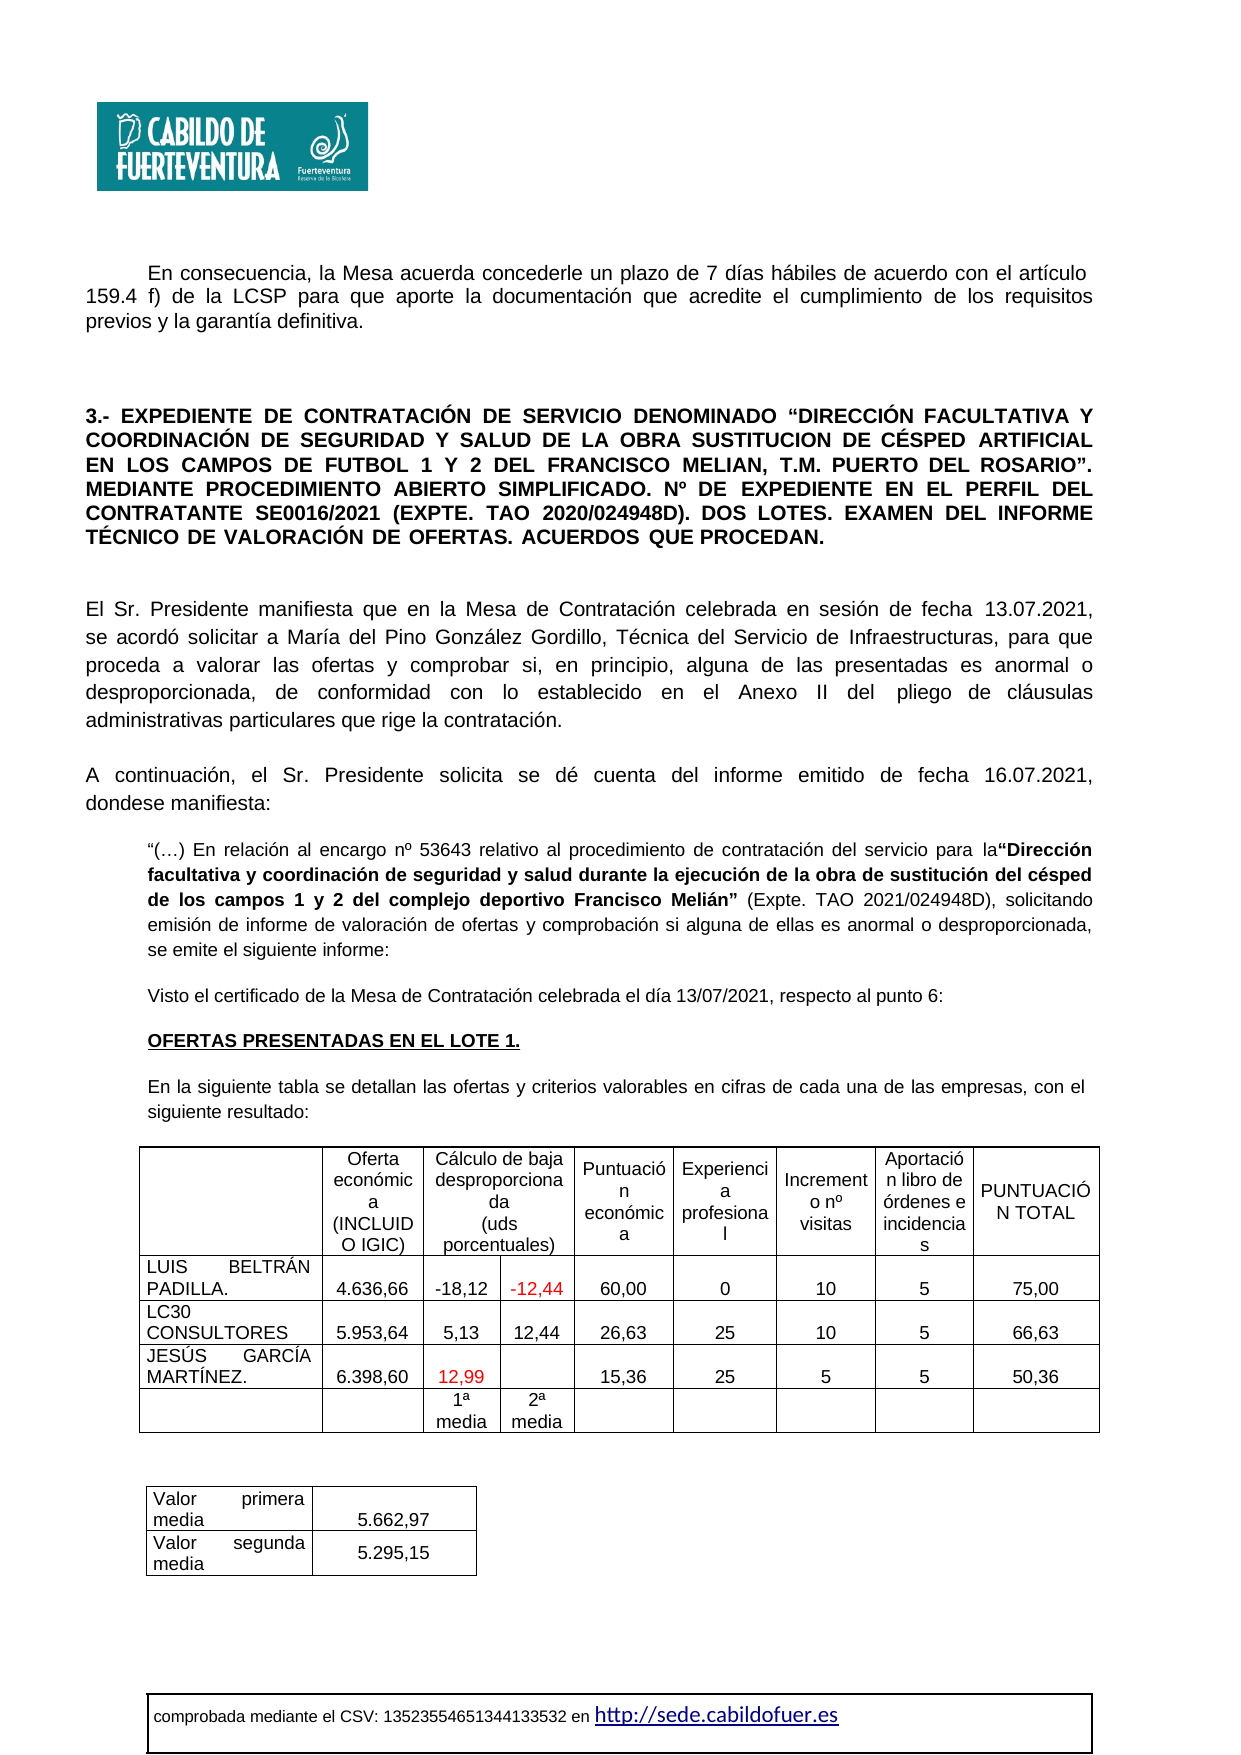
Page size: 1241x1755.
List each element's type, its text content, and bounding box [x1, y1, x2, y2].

table_cell 10 [777, 1301, 875, 1344]
table_cell segunda [219, 1531, 312, 1574]
table_header primera [219, 1487, 312, 1530]
table_cell 0 [674, 1256, 776, 1299]
table_header Cálculo de baja desproporciona da (uds porcentuales) [424, 1148, 574, 1255]
subtitle 3.- EXPEDIENTE DE CONTRATACIÓN DE SERVICIO DENOMINADO “DIRECCIÓN FACULTATIVA Y COORDINACIÓN DE SEGURIDAD Y SALUD DE LA OBRA SUSTITUCION DE CÉSPED ARTIFICIAL EN LOS CAMPOS DE FUTBOL 1 Y 2 DEL FRANCISCO MELIAN, T.M. PUERTO DEL ROSARIO”. MEDIANTE PROCEDIMIENTO ABIERTO SIMPLIFICADO. Nº DE EXPEDIENTE EN EL PERFIL DEL CONTRATANTE SE0016/2021 (EXPTE. TAO 2020/024948D). DOS LOTES. EXAMEN DEL INFORME TÉCNICO DE VALORACIÓN DE OFERTAS. ACUERDOS QUE PROCEDAN. [85, 404, 1093, 549]
table_cell 4.636,66 [323, 1256, 423, 1299]
table_header [140, 1148, 322, 1255]
table_cell JESÚS GARCÍA MARTÍNEZ. [140, 1345, 322, 1388]
table_cell 5.953,64 [323, 1301, 423, 1344]
table_cell 66,63 [974, 1301, 1099, 1344]
table_cell LUIS BELTRÁN PADILLA. [140, 1256, 322, 1299]
table_cell 5.295,15 [313, 1531, 476, 1574]
table_cell [974, 1389, 1099, 1432]
table_cell 15,36 [575, 1345, 673, 1388]
text Visto el certificado de la Mesa de Contratación celebrada el día 13/07/2021, respecto al punto 6: [147, 984, 1111, 1006]
table_cell [575, 1389, 673, 1432]
table_cell [140, 1389, 322, 1432]
table_cell 5 [876, 1345, 973, 1388]
table_cell [323, 1389, 423, 1432]
table_header Increment o nº visitas [777, 1148, 875, 1255]
table_cell 12,99 [424, 1345, 500, 1388]
table_cell -18,12 [424, 1256, 500, 1299]
table_cell 5 [876, 1256, 973, 1299]
text “(…) En relación al encargo nº 53643 relativo al procedimiento de contratación del servicio para la“Dirección facultativa y coordinación de seguridad y salud durante la ejecución de la obra de sustitución del césped de los campos 1 y 2 del complejo deportivo Francisco Melián” (Expte. TAO 2021/024948D), solicitando emisión de informe de valoración de ofertas y comprobación si alguna de ellas es anormal o desproporcionada, se emite el siguiente informe: [147, 839, 1093, 960]
table_cell 6.398,60 [323, 1345, 423, 1388]
table_cell [501, 1345, 574, 1388]
table_cell [674, 1389, 776, 1432]
text 159.4 f) de la LCSP para que aporte la documentación que acredite el cumplimiento de los requisitos previos y la garantía definitiva. [85, 284, 1093, 332]
table_cell 50,36 [974, 1345, 1099, 1388]
table_cell 75,00 [974, 1256, 1099, 1299]
table_cell 12,44 [501, 1301, 574, 1344]
text En consecuencia, la Mesa acuerda concederle un plazo de 7 días hábiles de acuerdo con el artículo [147, 260, 1111, 284]
table_cell [876, 1389, 973, 1432]
table_cell 26,63 [575, 1301, 673, 1344]
table_cell 60,00 [575, 1256, 673, 1299]
table_header 5.662,97 [313, 1487, 476, 1530]
text OFERTAS PRESENTADAS EN EL LOTE 1. [147, 1030, 1111, 1052]
table_header PUNTUACIÓ N TOTAL [974, 1148, 1099, 1255]
table_header Aportació n libro de órdenes e incidencia s [876, 1148, 973, 1255]
table_cell 5 [876, 1301, 973, 1344]
table_cell [777, 1389, 875, 1432]
table_cell LC30 CONSULTORES [140, 1301, 322, 1344]
table_cell 2ª media [501, 1389, 574, 1432]
table_cell 5 [777, 1345, 875, 1388]
table_cell -12,44 [501, 1256, 574, 1299]
table_cell 10 [777, 1256, 875, 1299]
text El Sr. Presidente manifiesta que en la Mesa de Contratación celebrada en sesión de fecha 13.07.2021, se acordó solicitar a María del Pino González Gordillo, Técnica del Servicio de Infraestructuras, para que proceda a valorar las ofertas y comprobar si, en principio, alguna de las presentadas es anormal o desproporcionada, de conformidad con lo establecido en el Anexo II del pliego de cláusulas administrativas particulares que rige la contratación. [85, 597, 1093, 732]
text A continuación, el Sr. Presidente solicita se dé cuenta del informe emitido de fecha 16.07.2021, dondese manifiesta: [85, 763, 1093, 815]
table_cell 1ª media [424, 1389, 500, 1432]
table_header Experienci a profesiona l [674, 1148, 776, 1255]
text En la siguiente tabla se detallan las ofertas y criterios valorables en cifras de cada una de las empresas, con el siguiente resultado: [147, 1076, 1093, 1122]
table_cell 25 [674, 1345, 776, 1388]
table_cell 5,13 [424, 1301, 500, 1344]
table_header Puntuació n económic a [575, 1148, 673, 1255]
table_cell Valor media [147, 1531, 219, 1574]
table_cell 25 [674, 1301, 776, 1344]
table_header Valor media [147, 1487, 219, 1530]
table_header Oferta económic a (INCLUID O IGIC) [323, 1148, 423, 1255]
